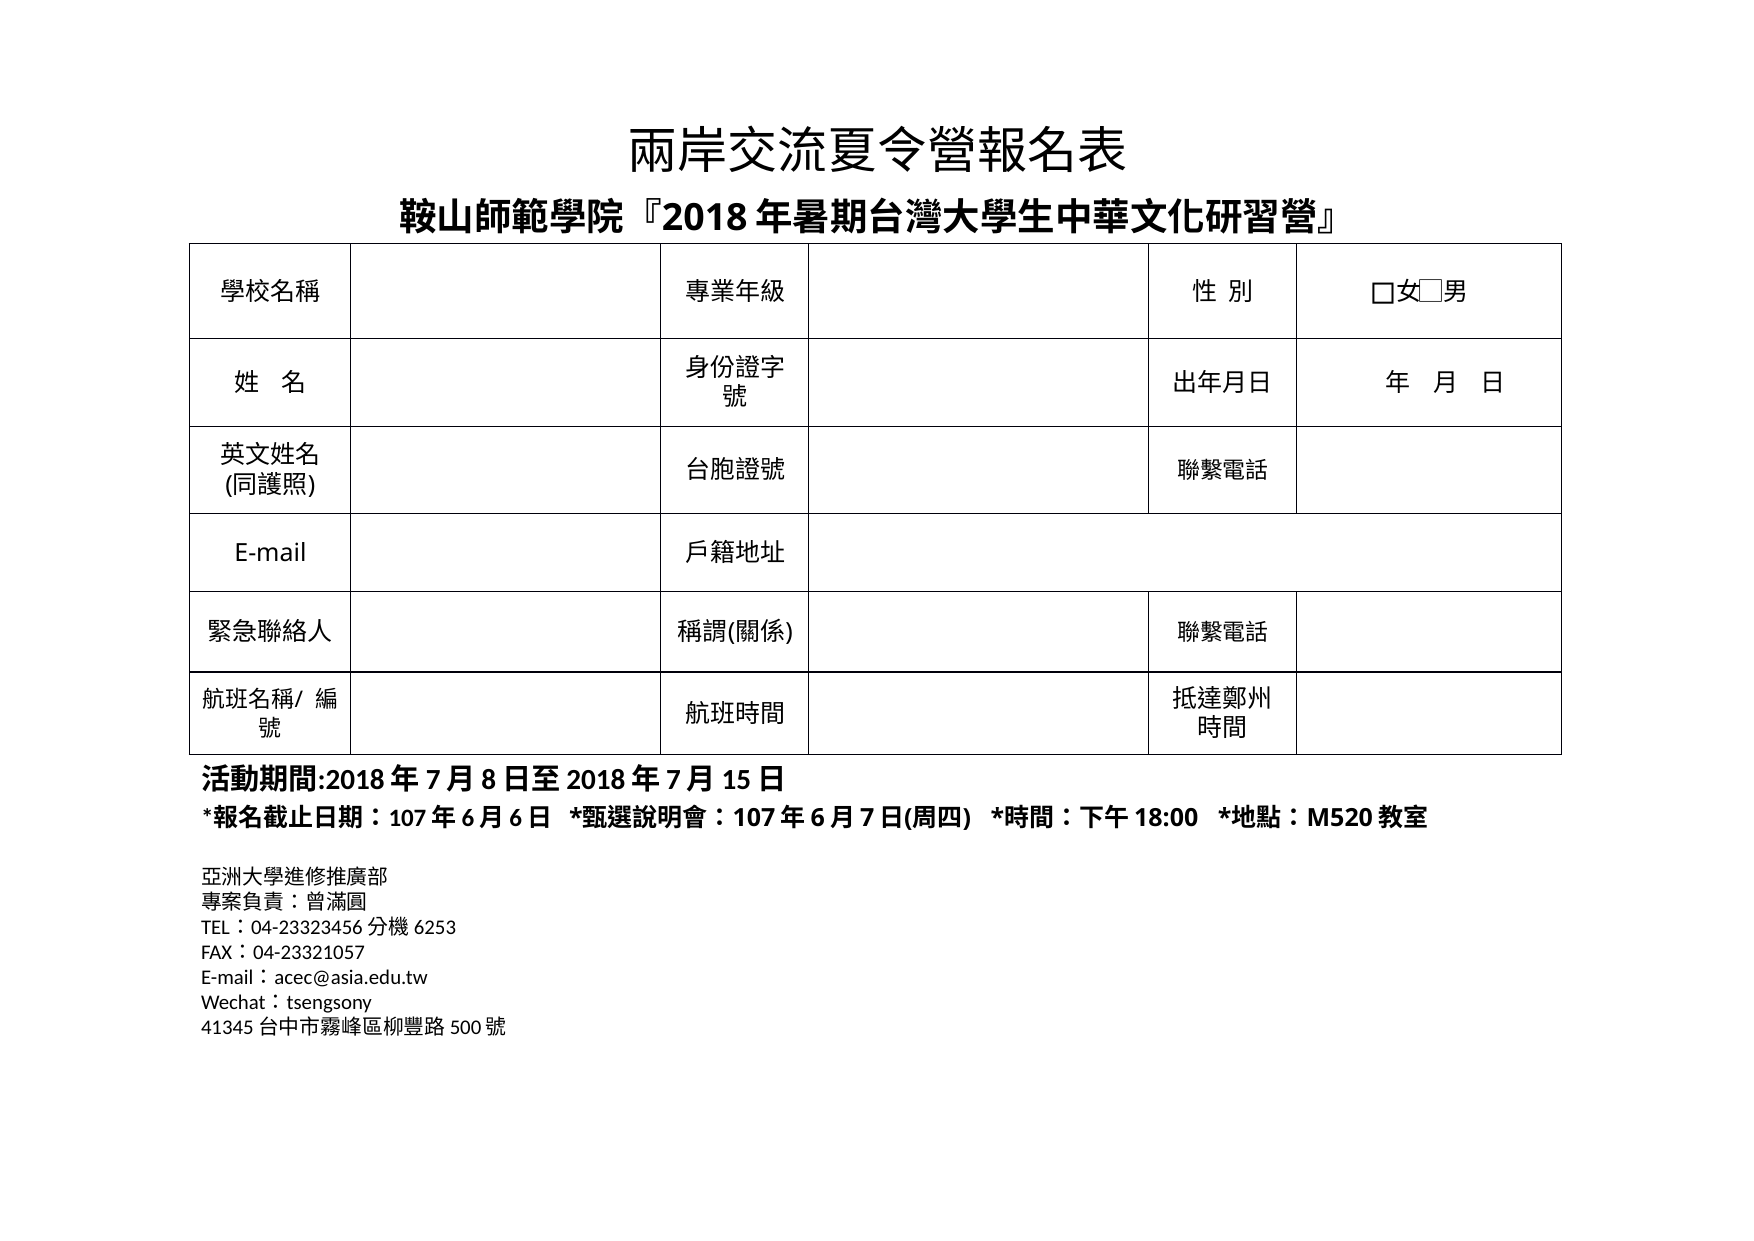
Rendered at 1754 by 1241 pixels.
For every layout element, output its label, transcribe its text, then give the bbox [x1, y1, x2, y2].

table_header 學校名稱 [190, 244, 350, 338]
text *報名截止日期：107年6月6日 *甄選說明會：107年6月7日(周四) *時間：下午18:00 *地點：M520教室 [201, 797, 1553, 834]
table_header 性 別 [1149, 244, 1296, 338]
table_cell 英文姓名 (同護照) [190, 427, 350, 513]
table_cell 身份證字號 [661, 339, 808, 426]
text 41345台中市霧峰區柳豐路500號 [201, 1014, 1553, 1039]
text 專案負責：曾滿圓 [201, 889, 1553, 914]
text 亞洲大學進修推廣部 [201, 864, 1553, 889]
table_cell [809, 673, 1148, 754]
table_header [351, 244, 660, 338]
table_header 專業年級 [661, 244, 808, 338]
text 鞍山師範學院『2018年暑期台灣大學生中華文化研習營』 [201, 181, 1553, 243]
table_cell 台胞證號 [661, 427, 808, 513]
table_cell [1297, 673, 1561, 754]
table_cell 緊急聯絡人 [190, 592, 350, 671]
table_cell 姓 名 [190, 339, 350, 426]
table_cell [351, 673, 660, 754]
text Wechat：tsengsony [201, 989, 1553, 1014]
text E-mail：acec@asia.edu.tw [201, 964, 1553, 989]
table_cell 稱謂(關係) [661, 592, 808, 671]
table_header ⃞ 女 ⃞男 [1297, 244, 1561, 338]
table_cell [351, 339, 660, 426]
table_cell [351, 427, 660, 513]
table_cell E-mail [190, 514, 350, 591]
table_cell [351, 514, 660, 591]
table_cell [809, 427, 1148, 513]
table_cell [809, 514, 1561, 591]
text TEL：04-23323456 分機 6253 [201, 914, 1553, 939]
table_cell [351, 592, 660, 671]
table_cell [809, 339, 1148, 426]
table_cell 聯繫電話 [1149, 427, 1296, 513]
table_header [809, 244, 1148, 338]
table_cell [809, 592, 1148, 671]
table_cell 出年月日 [1149, 339, 1296, 426]
table_cell 抵達鄭州 時間 [1149, 673, 1296, 754]
table_cell [1297, 592, 1561, 671]
table_cell 聯繫電話 [1149, 592, 1296, 671]
table_cell 航班名稱/ 編號 [190, 673, 350, 754]
text FAX：04-23321057 [201, 939, 1553, 964]
table_cell 戶籍地址 [661, 514, 808, 591]
text 兩岸交流夏令營報名表 [201, 118, 1553, 181]
text 活動期間:2018年7月8日至2018年7月15日 [201, 755, 1553, 797]
table_cell 年 月 日 [1297, 339, 1561, 426]
table_cell 航班時間 [661, 673, 808, 754]
table_cell [1297, 427, 1561, 513]
